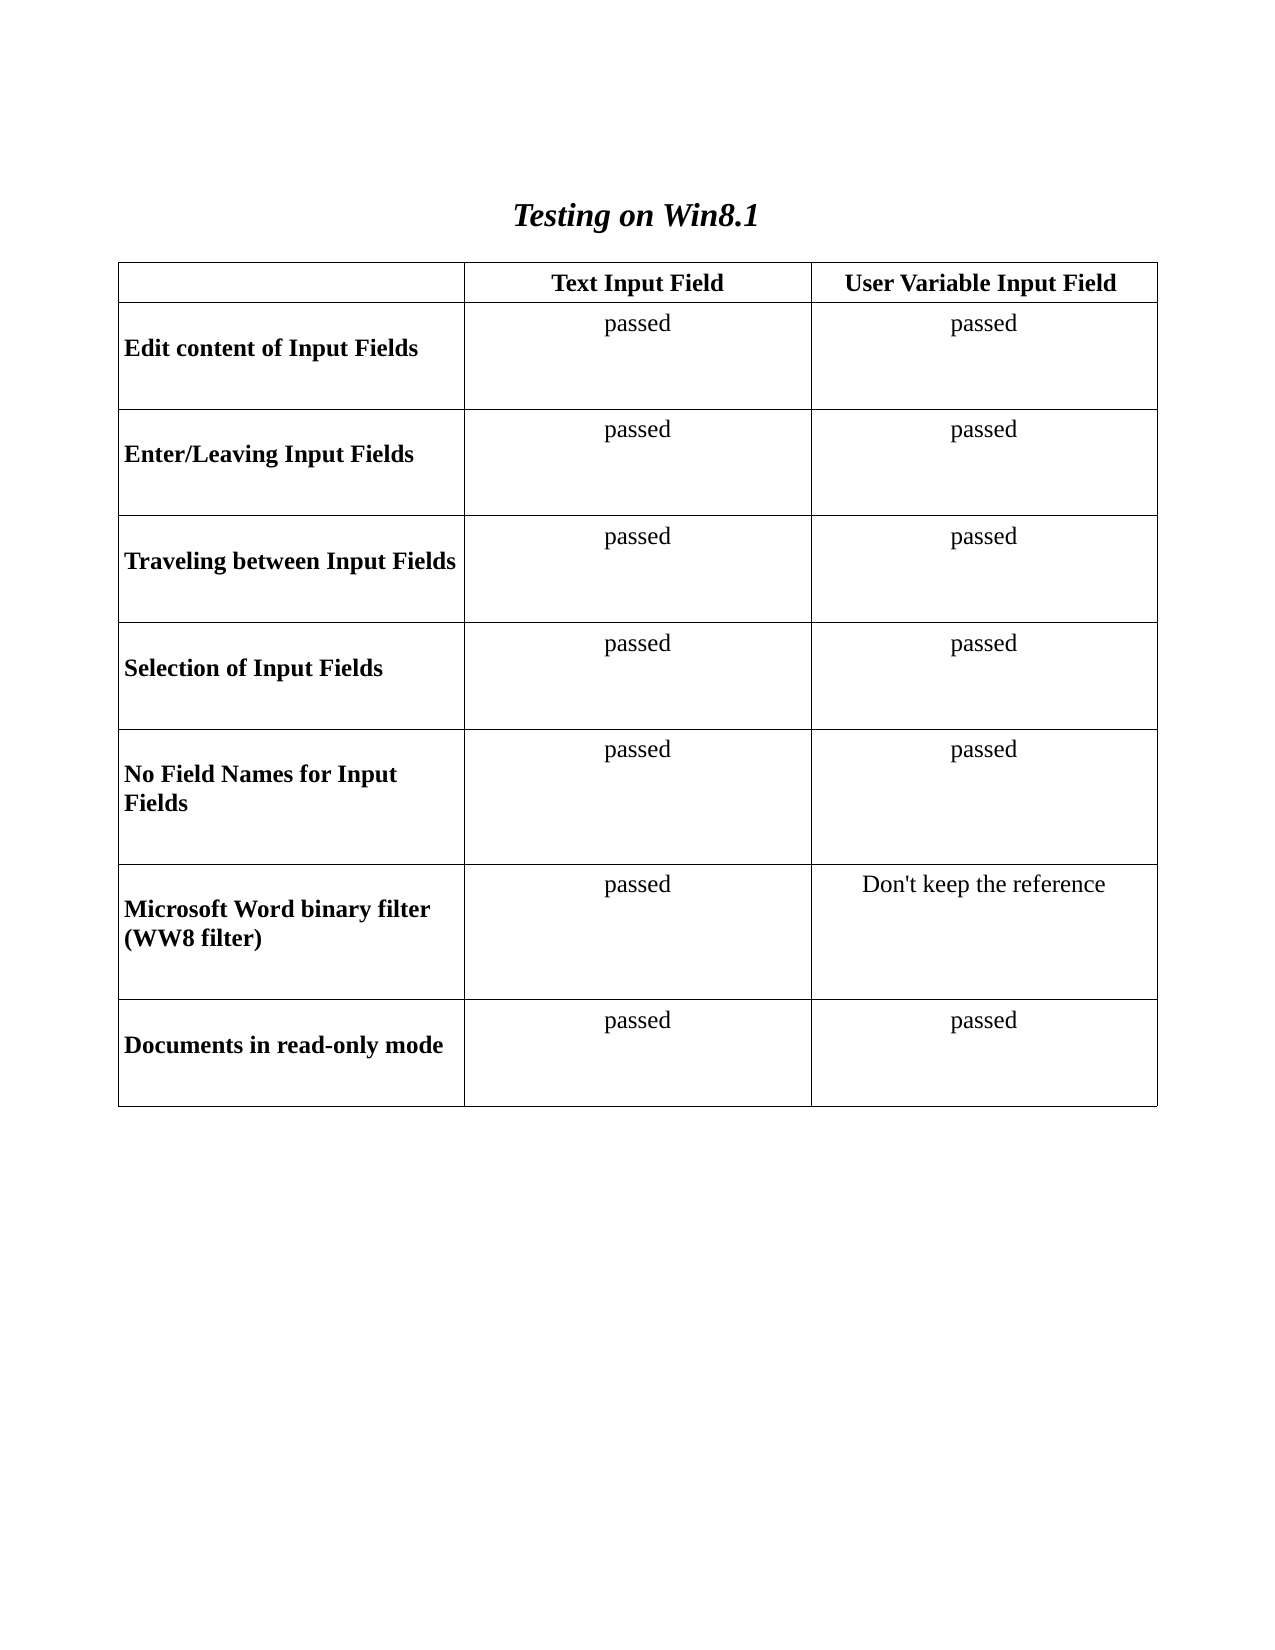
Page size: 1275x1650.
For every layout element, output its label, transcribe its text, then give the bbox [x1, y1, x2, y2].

table_cell Microsoft Word binary filter (WW8 filter) [119, 865, 464, 999]
table_cell passed [812, 1000, 1157, 1106]
table_cell passed [465, 1000, 811, 1106]
table_cell passed [465, 865, 811, 999]
table_cell passed [812, 303, 1157, 409]
table_cell passed [812, 410, 1157, 515]
table_cell passed [812, 730, 1157, 864]
table_cell passed [465, 303, 811, 409]
table_cell passed [465, 410, 811, 515]
table_cell passed [812, 516, 1157, 622]
table_cell Documents in read-only mode [119, 1000, 464, 1106]
table_cell passed [465, 516, 811, 622]
table_cell passed [465, 623, 811, 728]
table_cell Enter/Leaving Input Fields [119, 410, 464, 515]
table_cell passed [465, 730, 811, 864]
text Testing on Win8.1 [118, 195, 1157, 233]
table_header [119, 263, 464, 302]
table_cell Traveling between Input Fields [119, 516, 464, 622]
table_header Text Input Field [465, 263, 811, 302]
table_cell No Field Names for Input Fields [119, 730, 464, 864]
table_header User Variable Input Field [812, 263, 1157, 302]
table_cell Edit content of Input Fields [119, 303, 464, 409]
table_cell passed [812, 623, 1157, 728]
table_cell Don't keep the reference [812, 865, 1157, 999]
table_cell Selection of Input Fields [119, 623, 464, 728]
